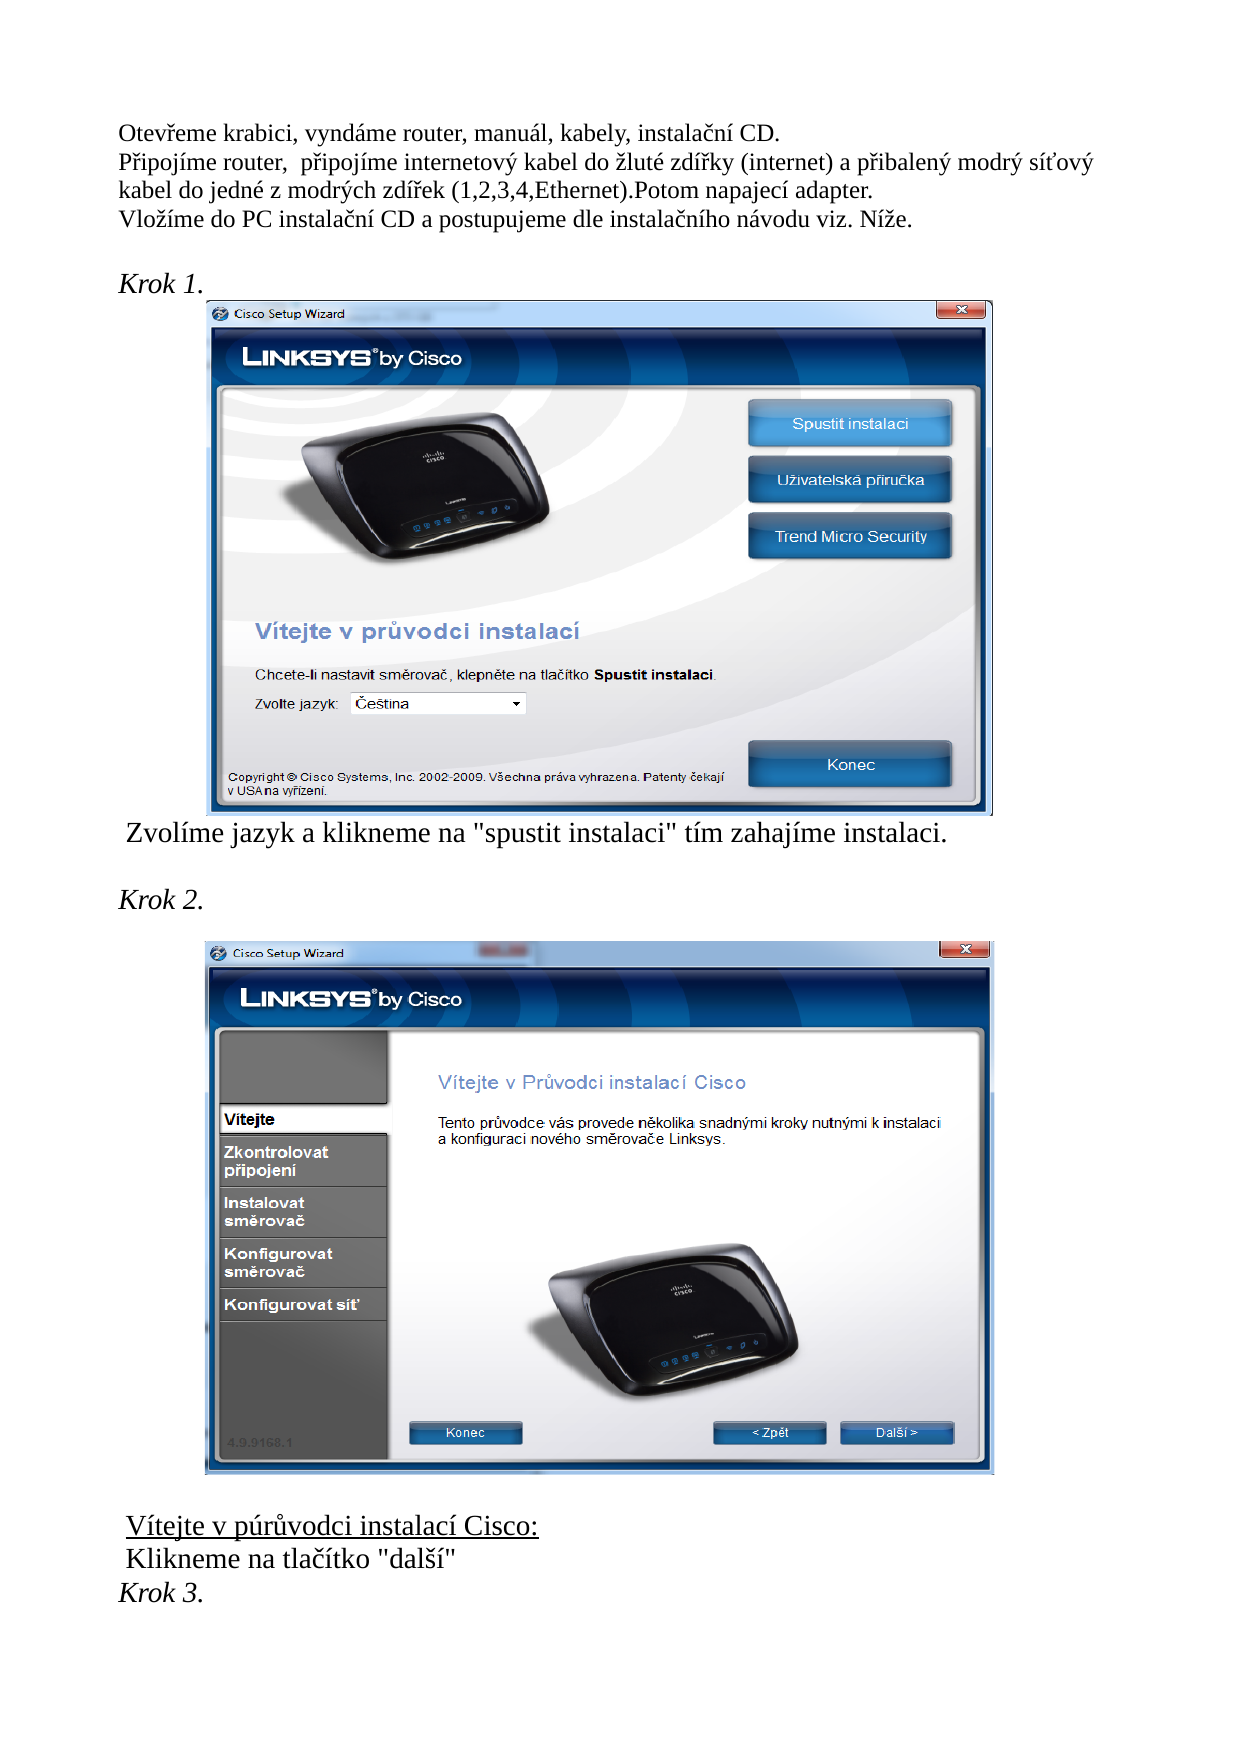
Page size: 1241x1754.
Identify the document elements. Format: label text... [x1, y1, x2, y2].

text Otevřeme krabici, vyndáme router, manuál, kabely, instalační CD. [118, 118, 1122, 147]
text Vítejte v púrůvodci instalací Cisco: [118, 1508, 1122, 1542]
text Zvolíme jazyk a klikneme na "spustit instalaci" tím zahajíme instalaci. [118, 300, 1122, 849]
picture [206, 300, 993, 816]
text Krok 3. [118, 1575, 1122, 1609]
text Vložíme do PC instalační CD a postupujeme dle instalačního návodu viz. Níže. [118, 204, 1122, 233]
text Krok 2. [118, 882, 1122, 916]
text Krok 1. [118, 267, 1122, 300]
text Klikneme na tlačítko "další" [118, 1542, 1122, 1575]
picture [204, 941, 995, 1475]
text Připojíme router, připojíme internetový kabel do žluté zdířky (internet) a přibalený modrý síťový kabel do jedné z modrých zdířek (1,2,3,4,Ethernet).Potom napajecí adapter. [118, 147, 1122, 204]
